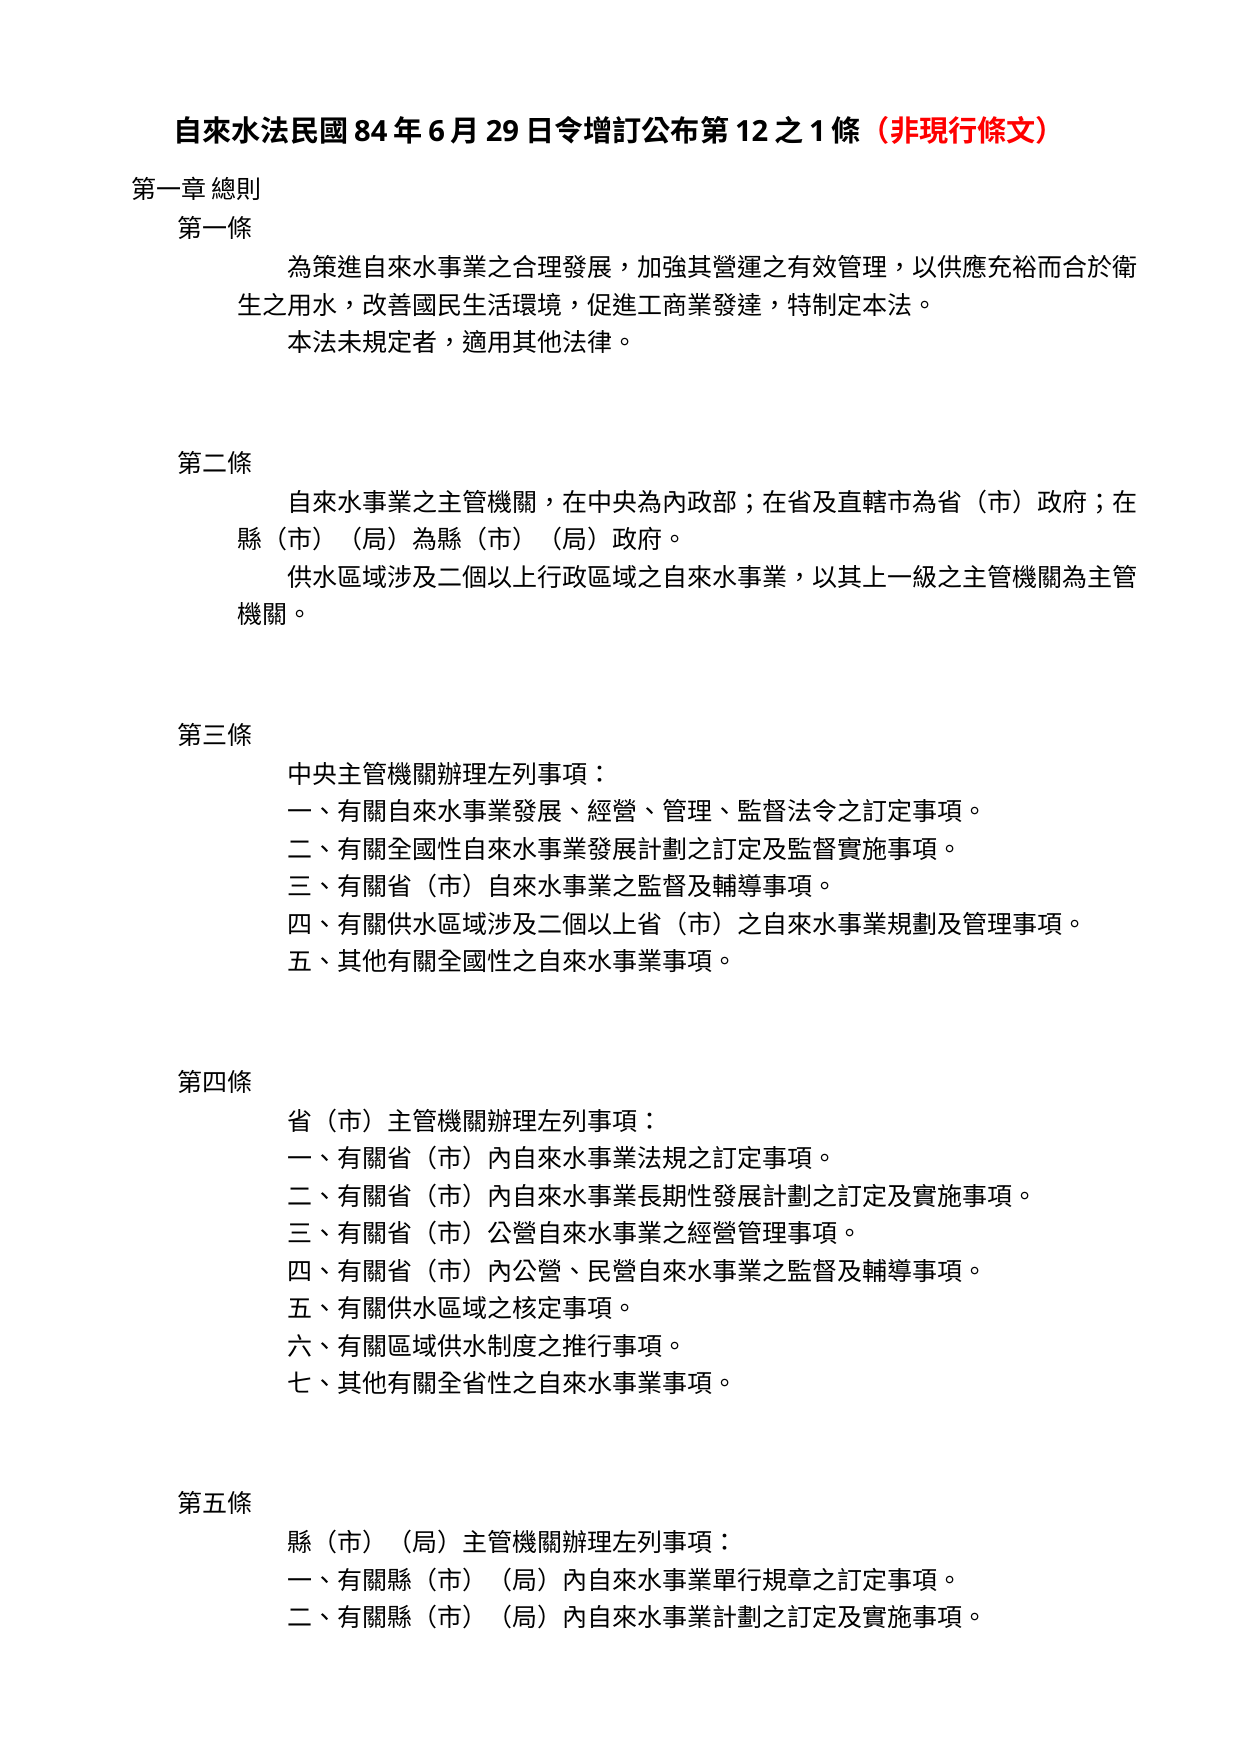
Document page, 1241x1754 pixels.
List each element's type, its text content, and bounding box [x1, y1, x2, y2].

table_header [129, 1058, 1056, 1480]
table_header 第一章 總則 [129, 168, 1156, 439]
table_header [131, 441, 176, 672]
table_header 自來水法民國84年6月29日令增訂公布第12之1條（非現行條文） [84, 90, 1070, 168]
table_header 第四條 [176, 1060, 1049, 1441]
table_header [84, 168, 129, 439]
table_header [84, 440, 129, 711]
table_header 省（市）主管機關辦理左列事項： 一、有關省（市）內自來水事業法規之訂定事項。 二、有關省（市）內自來水事業長期性發展計劃之訂定及實施事項。 三、有關省（市）公營自來水事業之經營管理事項。 四、有關省（市）內公營、民營自來水事業之監督及輔導事項。 五、有關供水區域之核定事項。 六、有關區域供水制度之推行事項。 七、其他有關全省性之自來水事業事項。 [236, 1099, 1043, 1402]
table_header [84, 711, 129, 1058]
table_header [178, 246, 236, 361]
table_header 自來水事業之主管機關，在中央為內政部；在省及直轄市為省（市）政府；在縣（市）（局）為縣（市）（局）政府。 供水區域涉及二個以上行政區域之自來水事業，以其上一級之主管機關為主管機關。 [236, 480, 1144, 633]
table_header [178, 1099, 236, 1402]
table_header 為策進自來水事業之合理發展，加強其營運之有效管理，以供應充裕而合於衛生之用水，改善國民生活環境，促進工商業發達，特制定本法。 本法未規定者，適用其他法律。 [236, 246, 1144, 361]
table_header [178, 1521, 236, 1636]
table_header [129, 711, 1106, 1058]
table_header [131, 207, 176, 400]
table_header [131, 713, 176, 1019]
table_header 第三條 [176, 713, 1099, 1019]
table_header [1078, 90, 1088, 168]
table_header [131, 1482, 176, 1638]
table_header 第五條 [176, 1482, 999, 1638]
table_header [131, 1060, 176, 1441]
table_header 中央主管機關辦理左列事項： 一、有關自來水事業發展、經營、管理、監督法令之訂定事項。 二、有關全國性自來水事業發展計劃之訂定及監督實施事項。 三、有關省（市）自來水事業之監督及輔導事項。 四、有關供水區域涉及二個以上省（市）之自來水事業規劃及管理事項。 五、其他有關全國性之自來水事業事項。 [236, 752, 1093, 980]
table_header [178, 480, 236, 633]
table_header 第二條 [176, 441, 1150, 672]
table_header 縣（市）（局）主管機關辦理左列事項： 一、有關縣（市）（局）內自來水事業單行規章之訂定事項。 二、有關縣（市）（局）內自來水事業計劃之訂定及實施事項。 [236, 1521, 993, 1636]
table_header [1070, 90, 1078, 168]
table_header 第一條 [176, 207, 1150, 400]
table_header [84, 1058, 129, 1480]
table_header [84, 1480, 129, 1639]
table_header [129, 440, 1156, 711]
table_header [178, 752, 236, 980]
table_header [129, 1480, 1006, 1639]
